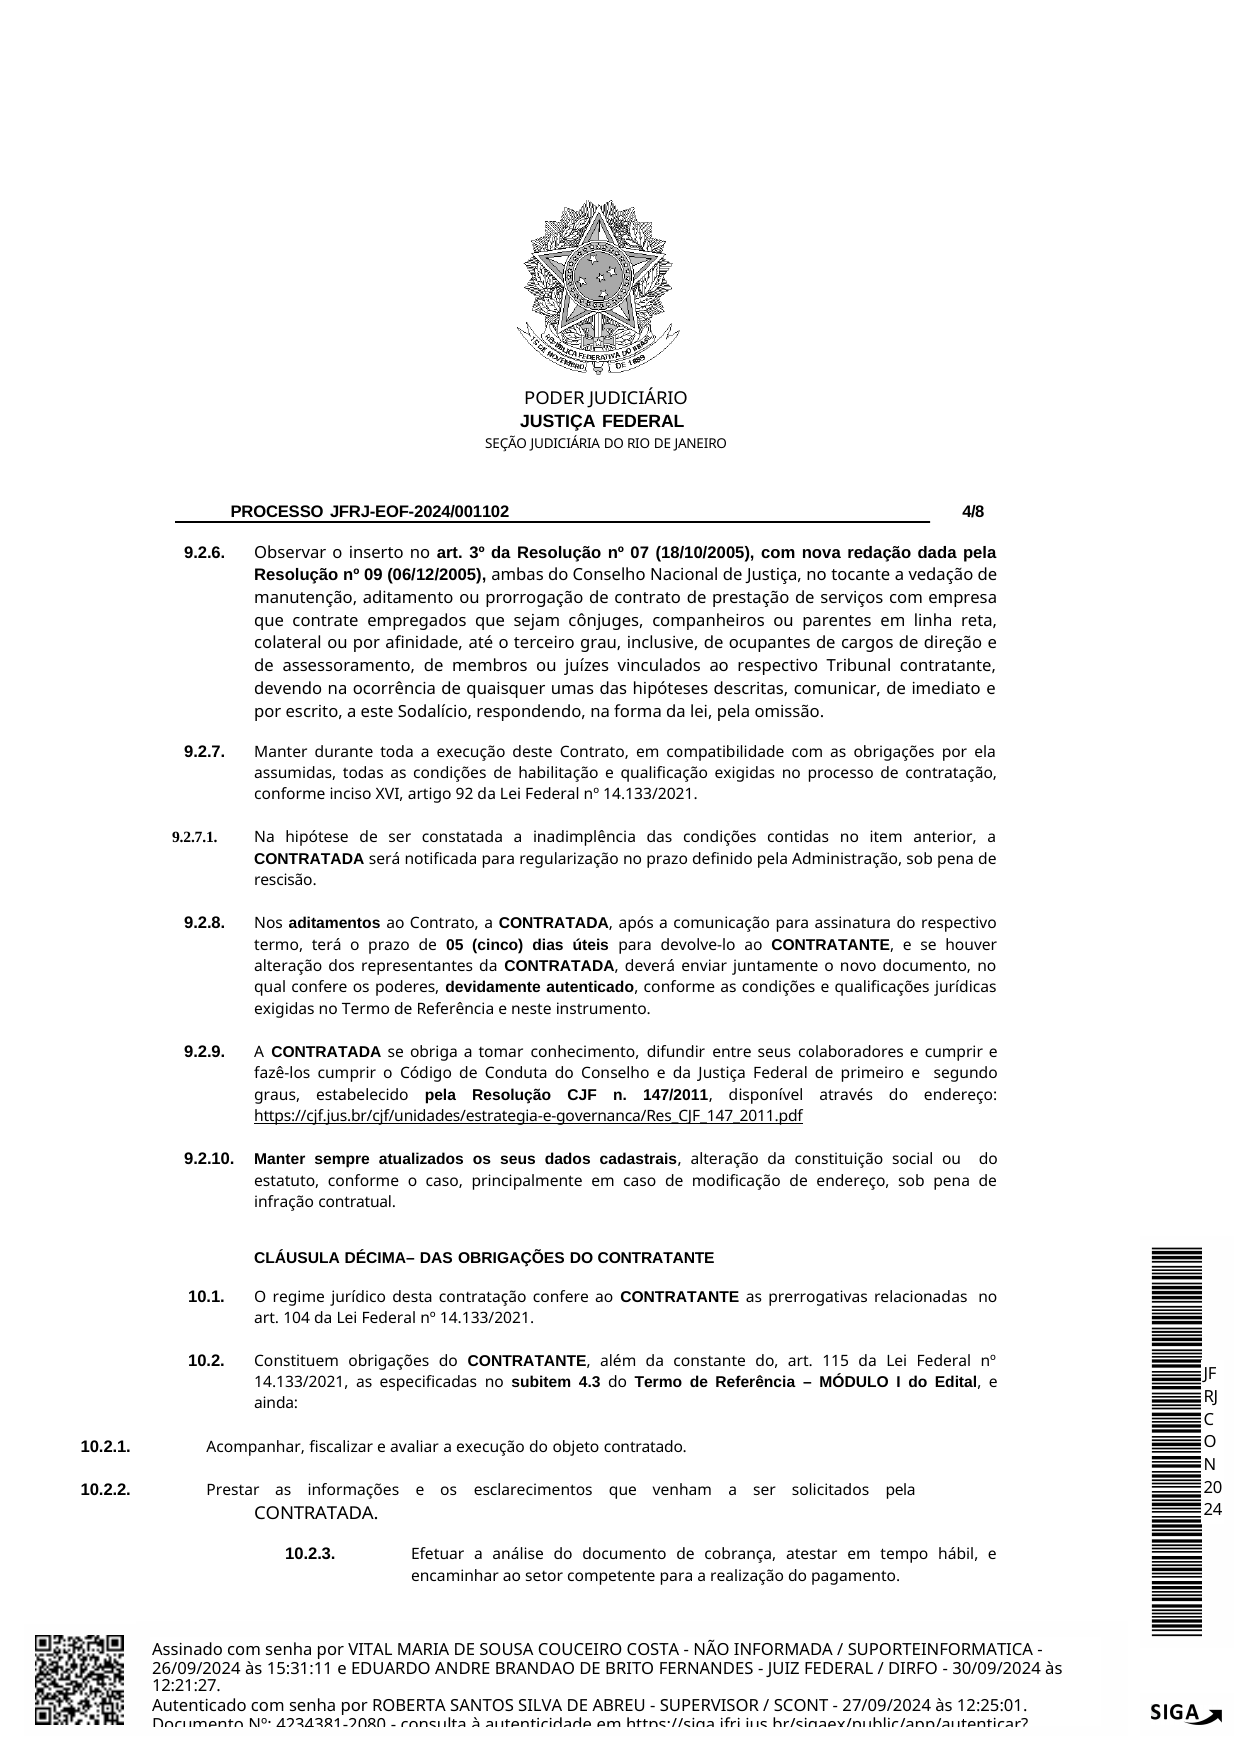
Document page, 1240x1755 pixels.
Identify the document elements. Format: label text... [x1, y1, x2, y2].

list Constituem obrigações do CONTRATANTE, além da constante do, art. 115 da Lei Federal nº 14.133/2021, as especificadas no subitem 4.3 do Termo de Referência – MÓDULO I do Edital, e ainda: [188, 1350, 997, 1413]
text JFRJCON202400075 [1203, 1362, 1224, 1524]
text PODER JUDICIÁRIO [183, 386, 1029, 410]
list Efetuar a análise do documento de cobrança, atestar em tempo hábil, e encaminhar ao setor competente para a realização do pagamento. [285, 1543, 997, 1586]
list O regime jurídico desta contratação confere ao CONTRATANTE as prerrogativas relacionadas no art. 104 da Lei Federal nº 14.133/2021. [188, 1286, 997, 1328]
subtitle JUSTIÇA FEDERAL [175, 410, 1029, 431]
text SEÇÃO JUDICIÁRIA DO RIO DE JANEIRO [183, 434, 1029, 453]
text CONTRATADA. [254, 1500, 1064, 1524]
list Na hipótese de ser constatada a inadimplência das condições contidas no item anterior, a CONTRATADA será notificada para regularização no prazo definido pela Administração, sob pena de rescisão. [175, 826, 997, 890]
list Manter sempre atualizados os seus dados cadastrais, alteração da constituição social ou do estatuto, conforme o caso, principalmente em caso de modificação de endereço, sob pena de infração contratual. [184, 1148, 998, 1212]
list A CONTRATADA se obriga a tomar conhecimento, difundir entre seus colaboradores e cumprir e fazê-los cumprir o Código de Conduta do Conselho e da Justiça Federal de primeiro e segundo graus, estabelecido pela Resolução CJF n. 147/2011, disponível através do endereço: https://cjf.jus.br/cjf/unidades/estrategia-e-governanca/Res_CJF_147_2011.pdf [184, 1041, 997, 1126]
text CLÁUSULA DÉCIMA– DAS OBRIGAÇÕES DO CONTRATANTE [254, 1249, 1064, 1267]
subtitle PROCESSO JFRJ-EOF-2024/001102 4/8 [230, 502, 1064, 521]
list Acompanhar, fiscalizar e avaliar a execução do objeto contratado. [80, 1435, 1064, 1457]
list Prestar as informações e os esclarecimentos que venham a ser solicitados pela [80, 1479, 1064, 1500]
list Nos aditamentos ao Contrato, a CONTRATADA, após a comunicação para assinatura do respectivo termo, terá o prazo de 05 (cinco) dias úteis para devolve-lo ao CONTRATANTE, e se houver alteração dos representantes da CONTRATADA, deverá enviar juntamente o novo documento, no qual confere os poderes, devidamente autenticado, conforme as condições e qualificações jurídicas exigidas no Termo de Referência e neste instrumento. [184, 912, 997, 1019]
list Observar o inserto no art. 3º da Resolução nº 07 (18/10/2005), com nova redação dada pela Resolução nº 09 (06/12/2005), ambas do Conselho Nacional de Justiça, no tocante a vedação de manutenção, aditamento ou prorrogação de contrato de prestação de serviços com empresa que contrate empregados que sejam cônjuges, companheiros ou parentes em linha reta, colateral ou por afinidade, até o terceiro grau, inclusive, de ocupantes de cargos de direção e de assessoramento, de membros ou juízes vinculados ao respectivo Tribunal contratante, devendo na ocorrência de quaisquer umas das hipóteses descritas, comunicar, de imediato e por escrito, a este Sodalício, respondendo, na forma da lei, pela omissão. [184, 540, 997, 722]
list Manter durante toda a execução deste Contrato, em compatibilidade com as obrigações por ela assumidas, todas as condições de habilitação e qualificação exigidas no processo de contratação, conforme inciso XVI, artigo 92 da Lei Federal nº 14.133/2021. [184, 741, 997, 804]
